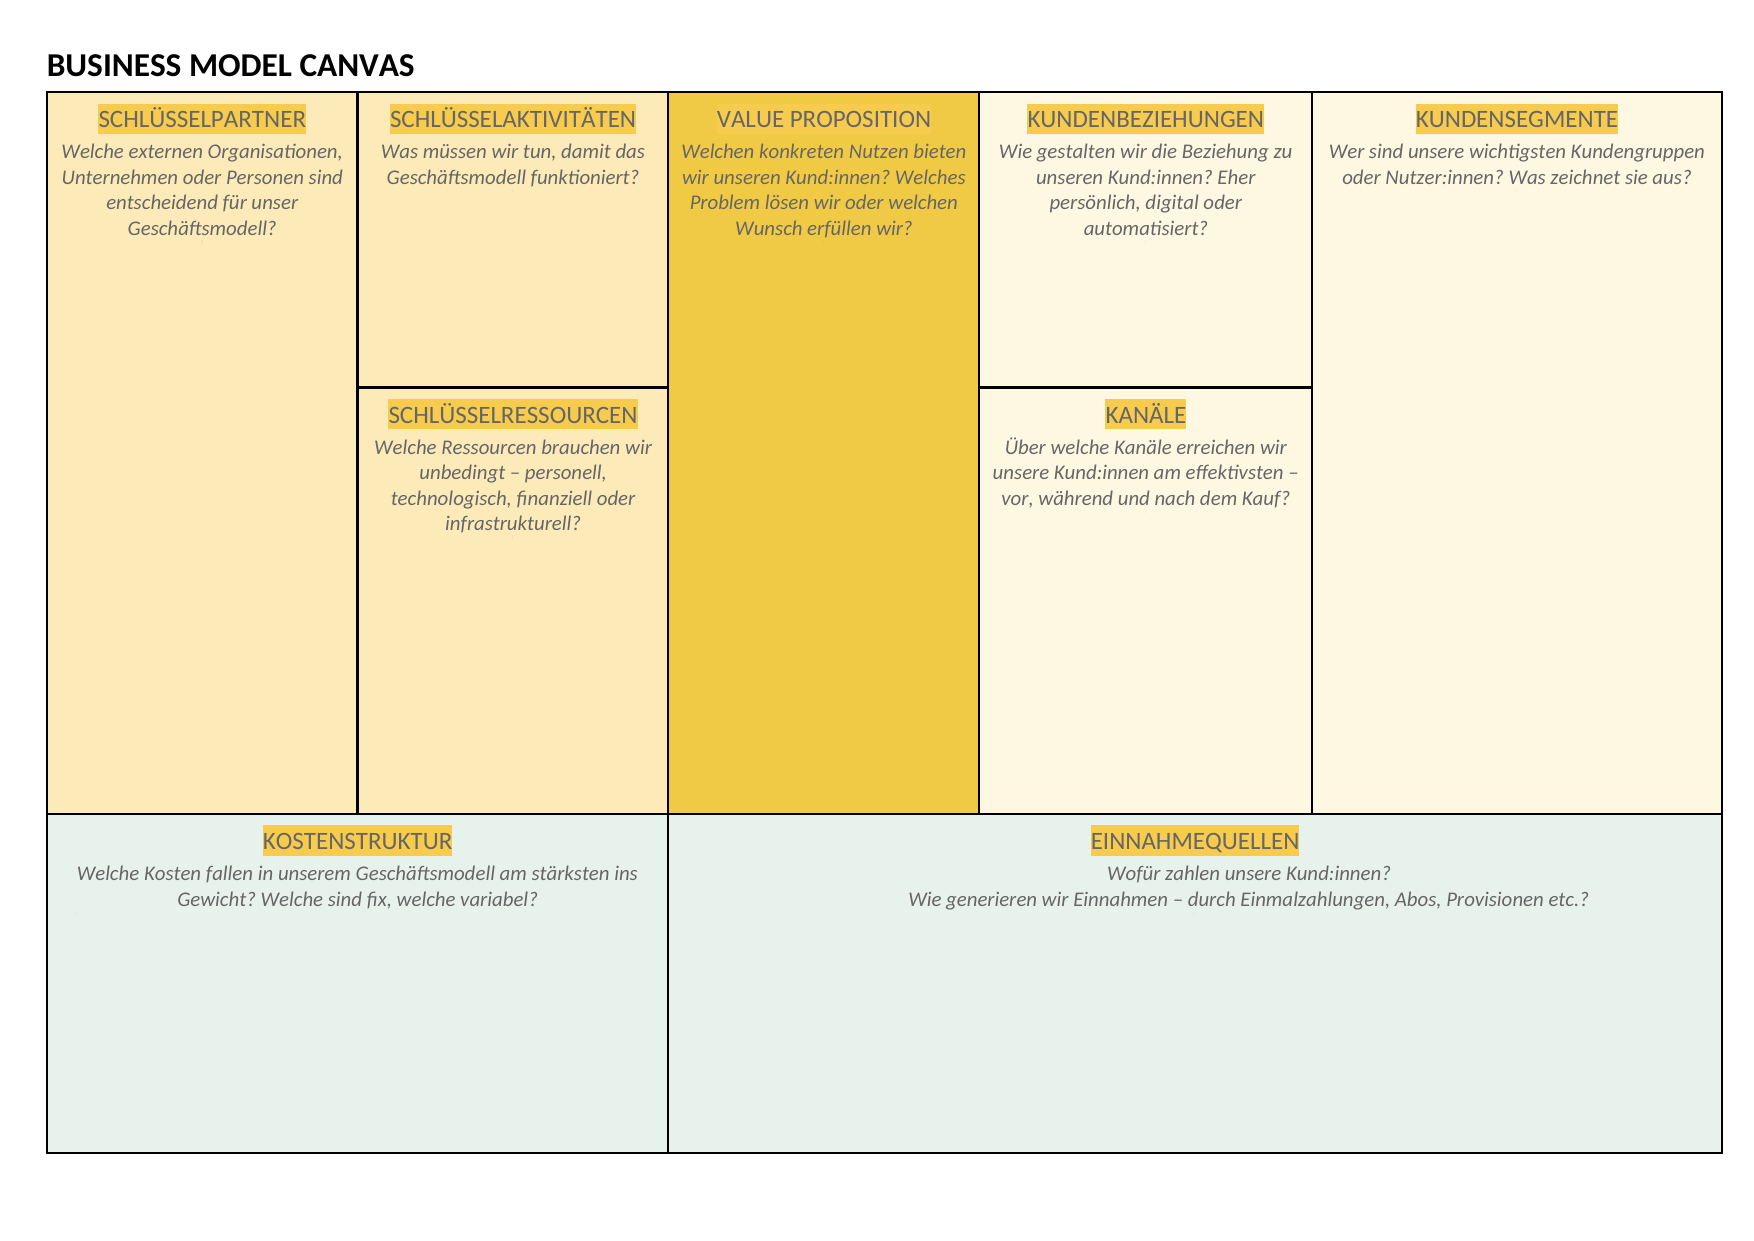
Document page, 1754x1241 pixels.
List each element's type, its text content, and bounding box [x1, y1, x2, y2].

table_header SCHLÜSSELPARTNER Welche externen Organisationen, Unternehmen oder Personen sind entscheidend für unser Geschäftsmodell? [48, 93, 356, 813]
table_cell KANÄLE Über welche Kanäle erreichen wir unsere Kund:innen am effektivsten – vor, während und nach dem Kauf? [980, 389, 1311, 813]
table_cell KOSTENSTRUKTUR Welche Kosten fallen in unserem Geschäftsmodell am stärksten ins Gewicht? Welche sind fix, welche variabel? [48, 815, 667, 1152]
table_header KUNDENBEZIEHUNGEN Wie gestalten wir die Beziehung zu unseren Kund:innen? Eher persönlich, digital oder automatisiert? [980, 93, 1311, 386]
table_header VALUE PROPOSITION Welchen konkreten Nutzen bieten wir unseren Kund:innen? Welches Problem lösen wir oder welchen Wunsch erfüllen wir? [669, 93, 978, 813]
text BUSINESS MODEL CANVAS [47, 44, 1744, 85]
table_header KUNDENSEGMENTE Wer sind unsere wichtigsten Kundengruppen oder Nutzer:innen? Was zeichnet sie aus? [1313, 93, 1721, 813]
table_header SCHLÜSSELAKTIVITÄTEN Was müssen wir tun, damit das Geschäftsmodell funktioniert? [359, 93, 667, 386]
table_cell SCHLÜSSELRESSOURCEN Welche Ressourcen brauchen wir unbedingt – personell, technologisch, finanziell oder infrastrukturell? [359, 389, 667, 813]
table_cell EINNAHMEQUELLEN Wofür zahlen unsere Kund:innen? Wie generieren wir Einnahmen – durch Einmalzahlungen, Abos, Provisionen etc.? [669, 815, 1721, 1152]
